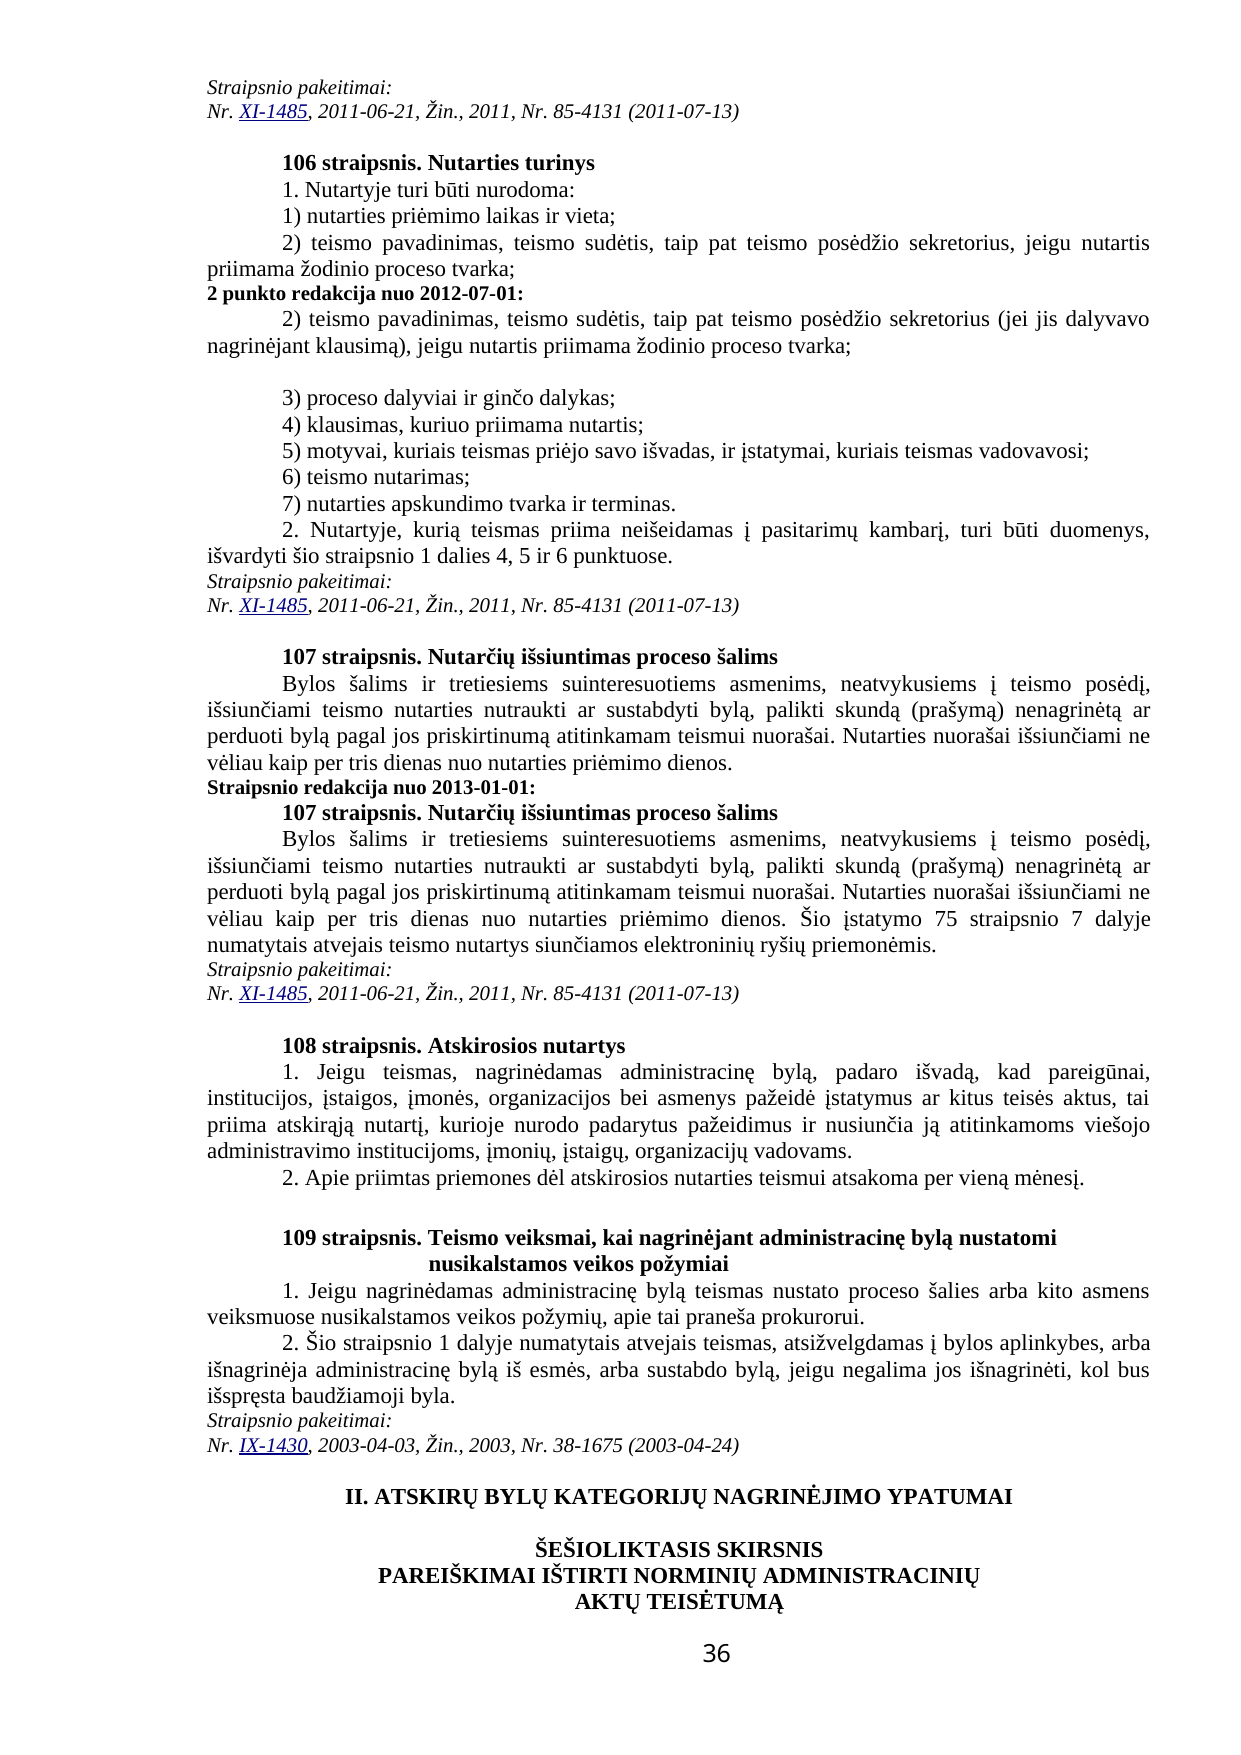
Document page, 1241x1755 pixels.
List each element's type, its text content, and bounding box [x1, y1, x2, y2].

text Nr. IX-1430, 2003-04-03, Žin., 2003, Nr. 38-1675 (2003-04-24) [207, 1432, 1152, 1457]
text Straipsnio redakcija nuo 2013-01-01: [207, 775, 1152, 799]
text 1) nutarties priėmimo laikas ir vieta; [207, 202, 1152, 228]
text Bylos šalims ir tretiesiems suinteresuotiems asmenims, neatvykusiems į teismo posėdį, išsiunčiami teismo nutarties nutraukti ar sustabdyti bylą, palikti skundą (prašymą) nenagrinėtą ar perduoti bylą pagal jos priskirtinumą atitinkamam teismui nuorašai. Nutarties nuorašai išsiunčiami ne vėliau kaip per tris dienas nuo nutarties priėmimo dienos. [207, 670, 1152, 775]
text Nr. XI-1485, 2011-06-21, Žin., 2011, Nr. 85-4131 (2011-07-13) [207, 99, 1152, 123]
text PAREIŠKIMAI IŠTIRTI NORMINIŲ ADMINISTRACINIŲ [207, 1562, 1152, 1588]
text 5) motyvai, kuriais teismas priėjo savo išvadas, ir įstatymai, kuriais teismas vadovavosi; [207, 437, 1152, 463]
text 2 punkto redakcija nuo 2012-07-01: [207, 281, 1152, 305]
text 2. Apie priimtas priemones dėl atskirosios nutarties teismui atsakoma per vieną mėnesį. [207, 1163, 1152, 1190]
text Nr. XI-1485, 2011-06-21, Žin., 2011, Nr. 85-4131 (2011-07-13) [207, 593, 1152, 617]
text 1. Nutartyje turi būti nurodoma: [207, 176, 1152, 202]
text 1. Jeigu nagrinėdamas administracinę bylą teismas nustato proceso šalies arba kito asmens veiksmuose nusikalstamos veikos požymių, apie tai praneša prokurorui. [207, 1277, 1152, 1329]
text II. ATSKIRŲ BYLŲ KATEGORIJŲ NAGRINĖJIMO YPATUMAI [207, 1483, 1152, 1509]
text 6) teismo nutarimas; [207, 463, 1152, 490]
text ŠEŠIOLIKTASIS SKIRSNIS [207, 1536, 1152, 1562]
text Straipsnio pakeitimai: [207, 1408, 1152, 1432]
text 107 straipsnis. Nutarčių išsiuntimas proceso šalims [207, 799, 1152, 826]
text AKTŲ TEISĖTUMĄ [207, 1588, 1152, 1615]
text Straipsnio pakeitimai: [207, 569, 1152, 593]
text 2) teismo pavadinimas, teismo sudėtis, taip pat teismo posėdžio sekretorius, jeigu nutartis priimama žodinio proceso tvarka; [207, 228, 1152, 281]
text 108 straipsnis. Atskirosios nutartys [207, 1032, 1152, 1058]
text 1. Jeigu teismas, nagrinėdamas administracinę bylą, padaro išvadą, kad pareigūnai, institucijos, įstaigos, įmonės, organizacijos bei asmenys pažeidė įstatymus ar kitus teisės aktus, tai priima atskirąją nutartį, kurioje nurodo padarytus pažeidimus ir nusiunčia ją atitinkamoms viešojo administravimo institucijoms, įmonių, įstaigų, organizacijų vadovams. [207, 1058, 1152, 1163]
text Bylos šalims ir tretiesiems suinteresuotiems asmenims, neatvykusiems į teismo posėdį, išsiunčiami teismo nutarties nutraukti ar sustabdyti bylą, palikti skundą (prašymą) nenagrinėtą ar perduoti bylą pagal jos priskirtinumą atitinkamam teismui nuorašai. Nutarties nuorašai išsiunčiami ne vėliau kaip per tris dienas nuo nutarties priėmimo dienos. Šio įstatymo 75 straipsnio 7 dalyje numatytais atvejais teismo nutartys siunčiamos elektroninių ryšių priemonėmis. [207, 826, 1152, 957]
text 3) proceso dalyviai ir ginčo dalykas; [207, 384, 1152, 411]
text 2) teismo pavadinimas, teismo sudėtis, taip pat teismo posėdžio sekretorius (jei jis dalyvavo nagrinėjant klausimą), jeigu nutartis priimama žodinio proceso tvarka; [207, 305, 1152, 358]
text 2. Nutartyje, kurią teismas priima neišeidamas į pasitarimų kambarį, turi būti duomenys, išvardyti šio straipsnio 1 dalies 4, 5 ir 6 punktuose. [207, 516, 1152, 569]
text 109 straipsnis. Teismo veiksmai, kai nagrinėjant administracinę bylą nustatomi [282, 1224, 1152, 1250]
text Nr. XI-1485, 2011-06-21, Žin., 2011, Nr. 85-4131 (2011-07-13) [207, 981, 1152, 1005]
text 4) klausimas, kuriuo priimama nutartis; [207, 411, 1152, 437]
text nusikalstamos veikos požymiai [428, 1250, 1152, 1277]
text 2. Šio straipsnio 1 dalyje numatytais atvejais teismas, atsižvelgdamas į bylos aplinkybes, arba išnagrinėja administracinę bylą iš esmės, arba sustabdo bylą, jeigu negalima jos išnagrinėti, kol bus išspręsta baudžiamoji byla. [207, 1329, 1152, 1408]
text Straipsnio pakeitimai: [207, 75, 1152, 99]
text Straipsnio pakeitimai: [207, 957, 1152, 981]
text 107 straipsnis. Nutarčių išsiuntimas proceso šalims [207, 643, 1152, 670]
text 106 straipsnis. Nutarties turinys [207, 149, 1152, 176]
text 7) nutarties apskundimo tvarka ir terminas. [207, 490, 1152, 516]
